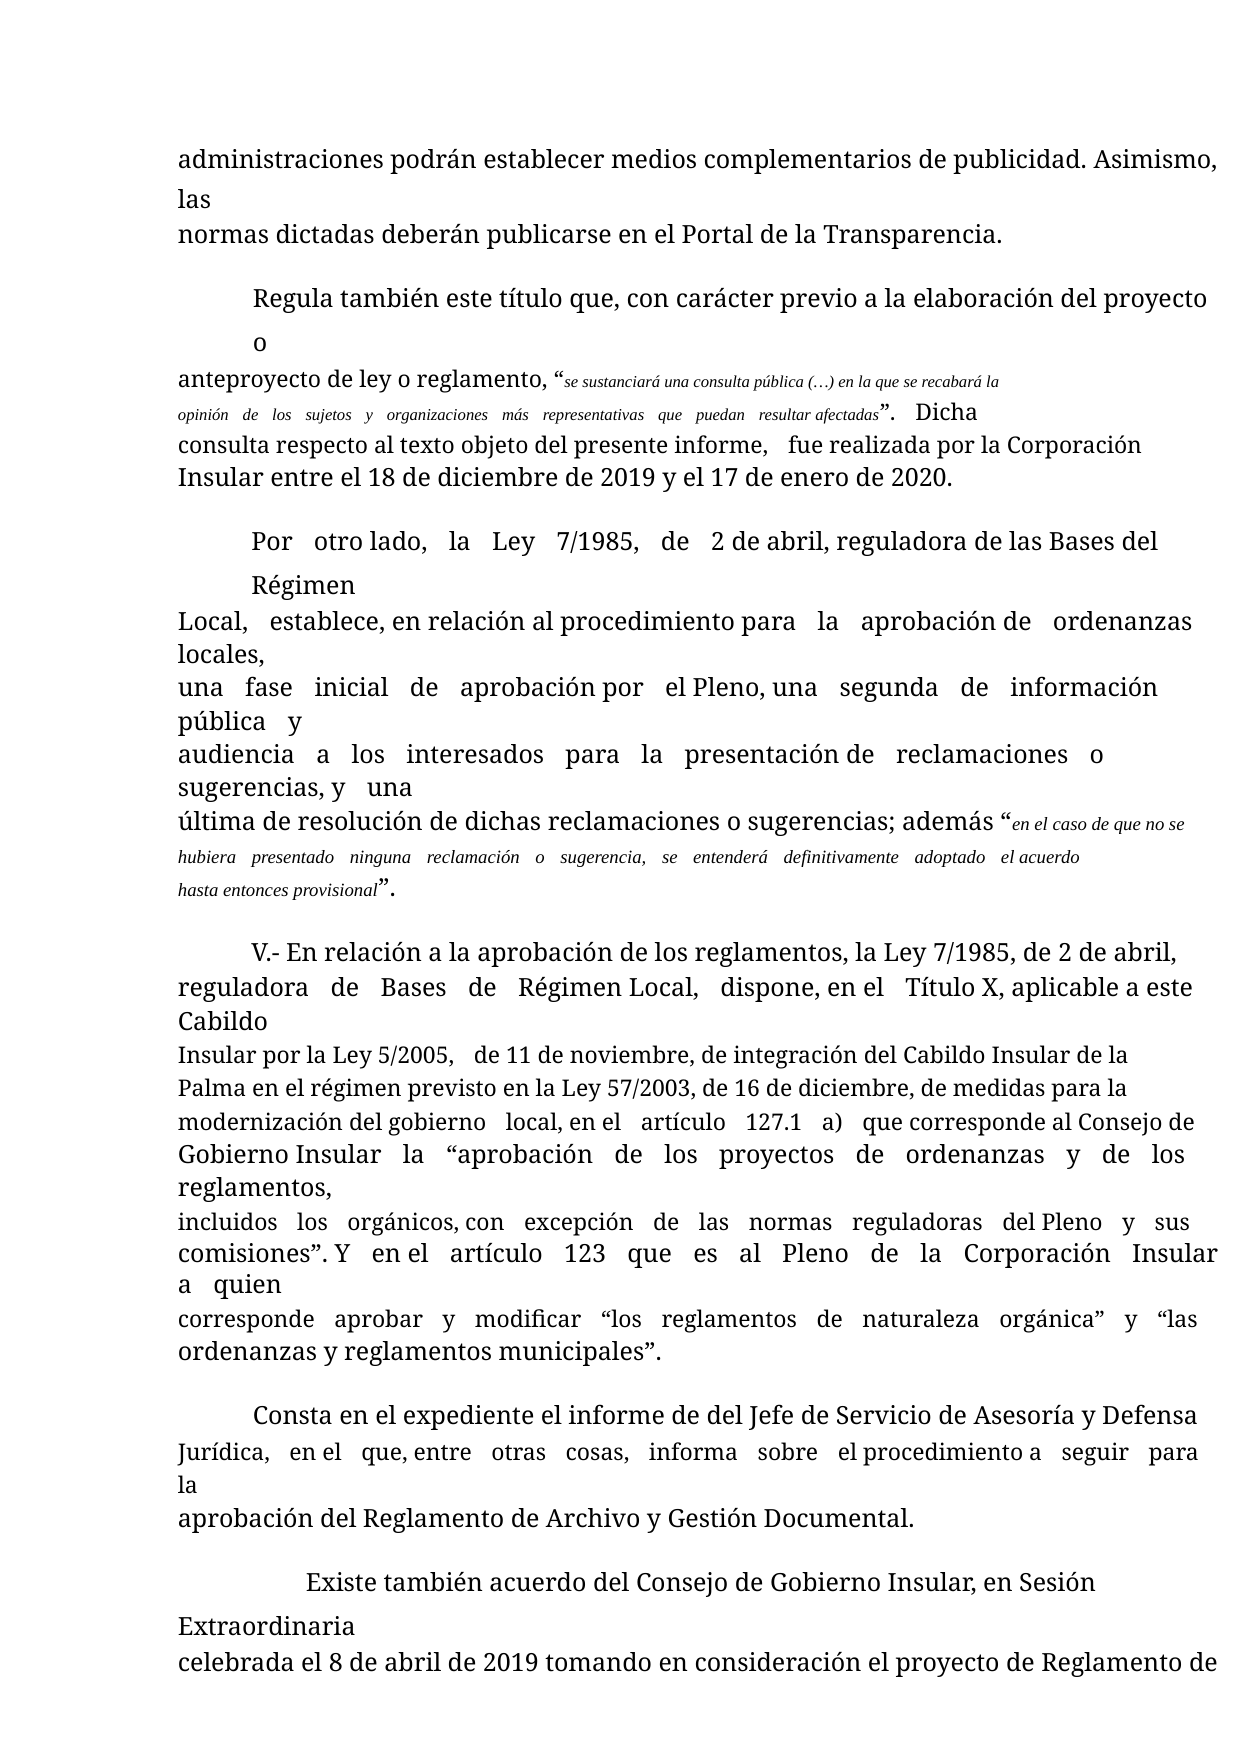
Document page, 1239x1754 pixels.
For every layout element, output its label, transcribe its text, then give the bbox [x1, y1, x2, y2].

text Insular por la Ley 5/2005, de 11 de noviembre, de integración del Cabildo Insular de la [178, 1037, 1225, 1070]
text reguladora de Bases de Régimen Local, dispone, en el Título X, aplicable a este Cabildo [178, 970, 1225, 1037]
text Jurídica, en el que, entre otras cosas, informa sobre el procedimiento a seguir para la [178, 1434, 1225, 1500]
text Existe también acuerdo del Consejo de Gobierno Insular, en Sesión Extraordinaria [178, 1556, 1225, 1644]
text hasta entonces provisional”. [178, 870, 1225, 903]
text corresponde aprobar y modificar “los reglamentos de naturaleza orgánica” y “las [178, 1300, 1225, 1334]
text V.- En relación a la aprobación de los reglamentos, la Ley 7/1985, de 2 de abril, [251, 926, 1225, 970]
text audiencia a los interesados para la presentación de reclamaciones o sugerencias, y una [178, 737, 1225, 803]
text incluidos los orgánicos, con excepción de las normas reguladoras del Pleno y sus [178, 1203, 1225, 1237]
text consulta respecto al texto objeto del presente informe, fue realizada por la Corporación [178, 427, 1225, 461]
text Local, establece, en relación al procedimiento para la aprobación de ordenanzas locales, [178, 603, 1225, 670]
text administraciones podrán establecer medios complementarios de publicidad. Asimismo, las [178, 136, 1225, 216]
text Por otro lado, la Ley 7/1985, de 2 de abril, reguladora de las Bases del Régimen [251, 515, 1225, 603]
text opinión de los sujetos y organizaciones más representativas que puedan resultar afectadas”. Dicha [178, 394, 1225, 427]
text comisiones”. Y en el artículo 123 que es al Pleno de la Corporación Insular a quien [178, 1237, 1225, 1300]
text Insular entre el 18 de diciembre de 2019 y el 17 de enero de 2020. [178, 461, 1225, 492]
text aprobación del Reglamento de Archivo y Gestión Documental. [178, 1500, 1225, 1534]
text anteproyecto de ley o reglamento, “se sustanciará una consulta pública (…) en la que se recabará la [178, 361, 1225, 394]
text celebrada el 8 de abril de 2019 tomando en consideración el proyecto de Reglamento de [178, 1644, 1225, 1678]
text modernización del gobierno local, en el artículo 127.1 a) que corresponde al Consejo de [178, 1103, 1225, 1137]
text Regula también este título que, con carácter previo a la elaboración del proyecto o [253, 272, 1225, 361]
text Consta en el expediente el informe de del Jefe de Servicio de Asesoría y Defensa [253, 1389, 1225, 1434]
text normas dictadas deberán publicarse en el Portal de la Transparencia. [178, 216, 1225, 250]
text una fase inicial de aprobación por el Pleno, una segunda de información pública y [178, 670, 1225, 737]
text última de resolución de dichas reclamaciones o sugerencias; además “en el caso de que no se [178, 803, 1225, 837]
text hubiera presentado ninguna reclamación o sugerencia, se entenderá definitivamente adoptado el acuerdo [178, 837, 1225, 870]
text Gobierno Insular la “aprobación de los proyectos de ordenanzas y de los reglamentos, [178, 1137, 1225, 1203]
text ordenanzas y reglamentos municipales”. [178, 1334, 1225, 1367]
text Palma en el régimen previsto en la Ley 57/2003, de 16 de diciembre, de medidas para la [178, 1070, 1225, 1103]
